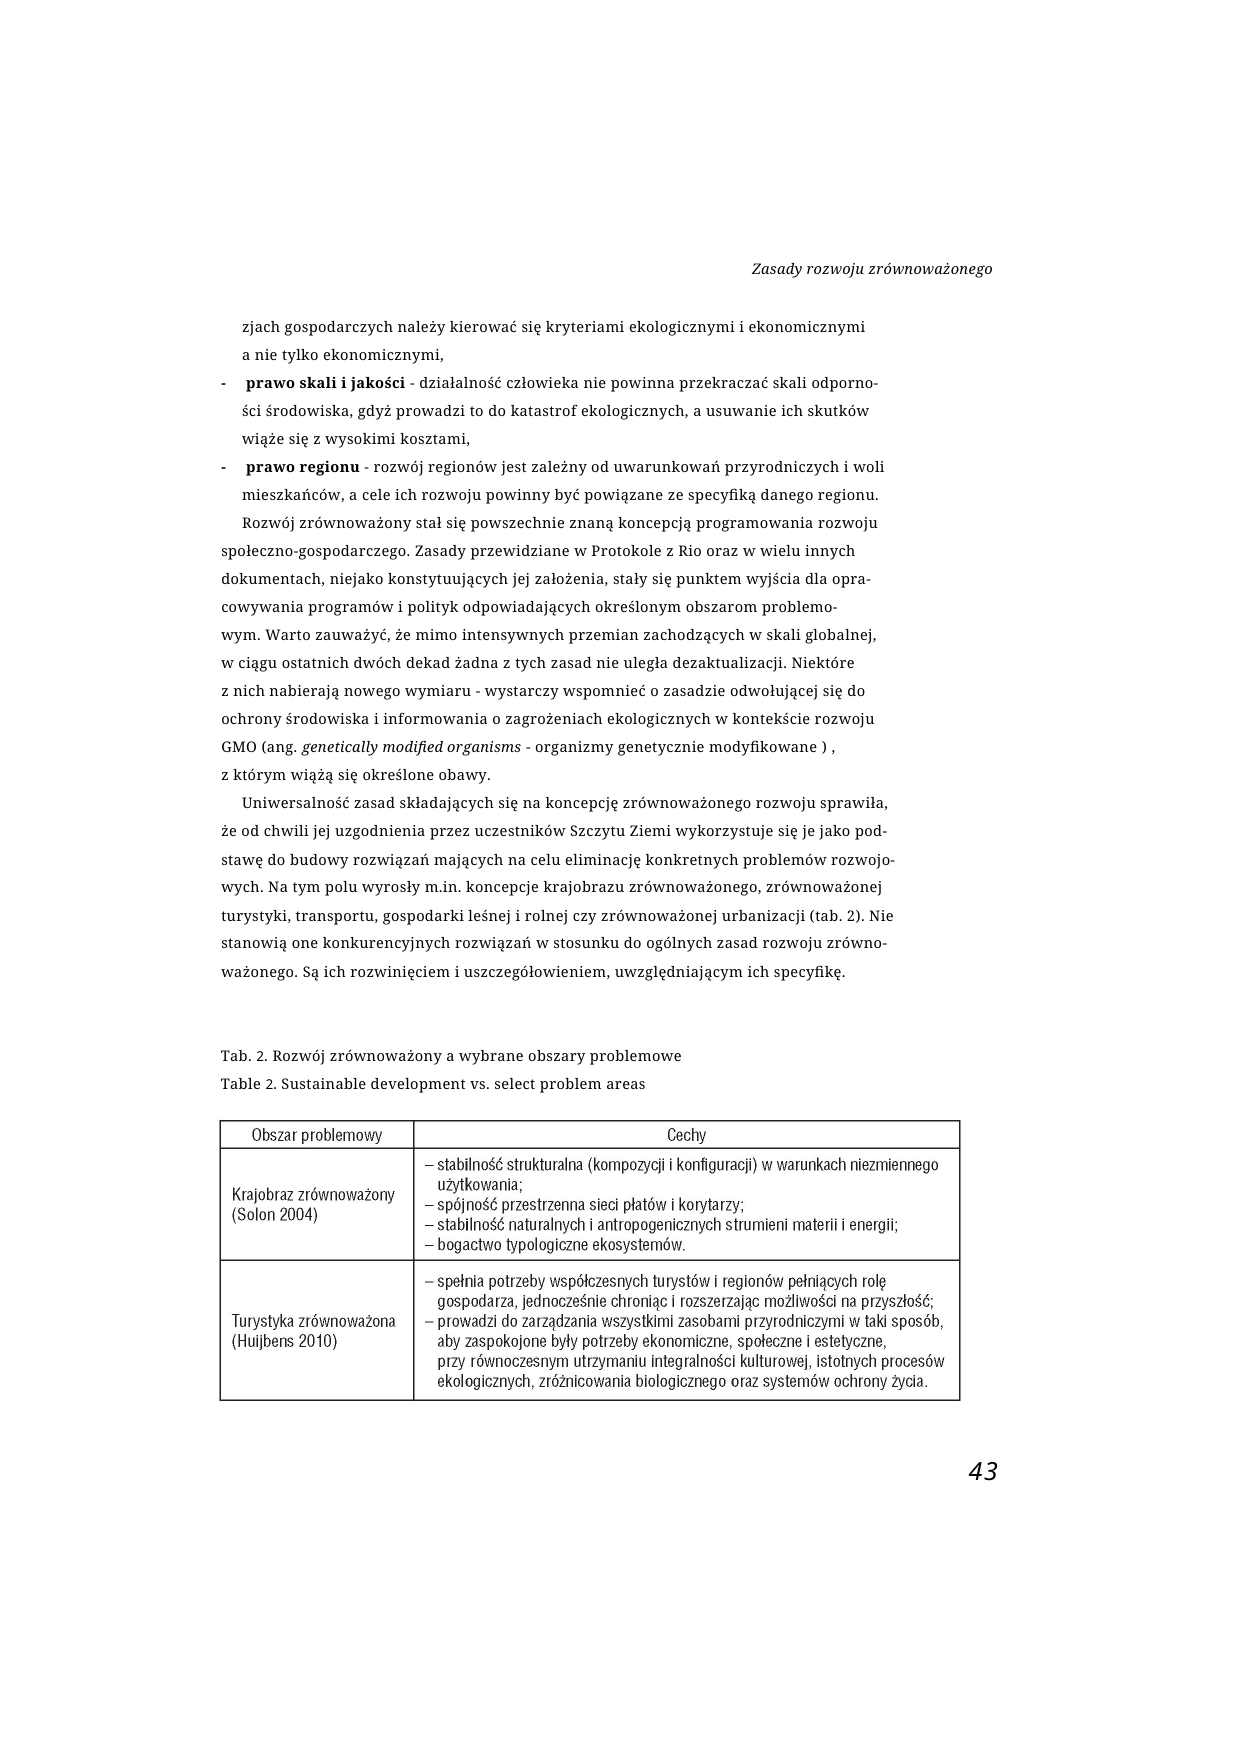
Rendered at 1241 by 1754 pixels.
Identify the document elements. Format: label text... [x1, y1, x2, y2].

text Zasady rozwoju zrównoważonego [752, 263, 993, 278]
text zjach gospodarczych należy kierować się kryteriami ekologicznymi i ekonomicznymi a nie tylko ekonomicznymi, [242, 310, 959, 366]
list prawo skali i jakości - działalność człowieka nie powinna przekraczać skali odporno- ści środowiska, gdyż prowadzi to do katastrof ekologicznych, a usuwanie ich skutków wiąże się z wysokimi kosztami, [221, 366, 959, 450]
text społeczno-gospodarczego. Zasady przewidziane w Protokole z Rio oraz w wielu innych dokumentach, niejako konstytuujących jej założenia, stały się punktem wyjścia dla opra- cowywania programów i polityk odpowiadających określonym obszarom problemo- wym. Warto zauważyć, że mimo intensywnych przemian zachodzących w skali globalnej, w ciągu ostatnich dwóch dekad żadna z tych zasad nie uległa dezaktualizacji. Niektóre z nich nabierają nowego wymiaru - wystarczy wspomnieć o zasadzie odwołującej się do ochrony środowiska i informowania o zagrożeniach ekologicznych w kontekście rozwoju GMO (ang. genetically modified organisms - organizmy genetycznie modyfikowane ) , z którym wiążą się określone obawy. [221, 534, 959, 786]
text Uniwersalność zasad składających się na koncepcję zrównoważonego rozwoju sprawiła, że od chwili jej uzgodnienia przez uczestników Szczytu Ziemi wykorzystuje się je jako pod- stawę do budowy rozwiązań mających na celu eliminację konkretnych problemów rozwojo- wych. Na tym polu wyrosły m.in. koncepcje krajobrazu zrównoważonego, zrównoważonej turystyki, transportu, gospodarki leśnej i rolnej czy zrównoważonej urbanizacji (tab. 2). Nie stanowią one konkurencyjnych rozwiązań w stosunku do ogólnych zasad rozwoju zrówno- ważonego. Są ich rozwinięciem i uszczegółowieniem, uwzględniającym ich specyfikę. [221, 786, 959, 983]
picture [200, 1098, 999, 1428]
text Tab. 2. Rozwój zrównoważony a wybrane obszary problemowe Table 2. Sustainable development vs. select problem areas [221, 1039, 687, 1095]
list prawo regionu - rozwój regionów jest zależny od uwarunkowań przyrodniczych i woli mieszkańców, a cele ich rozwoju powinny być powiązane ze specyfiką danego regionu. Rozwój zrównoważony stał się powszechnie znaną koncepcją programowania rozwoju [221, 450, 959, 534]
text 43 [968, 1460, 998, 1485]
